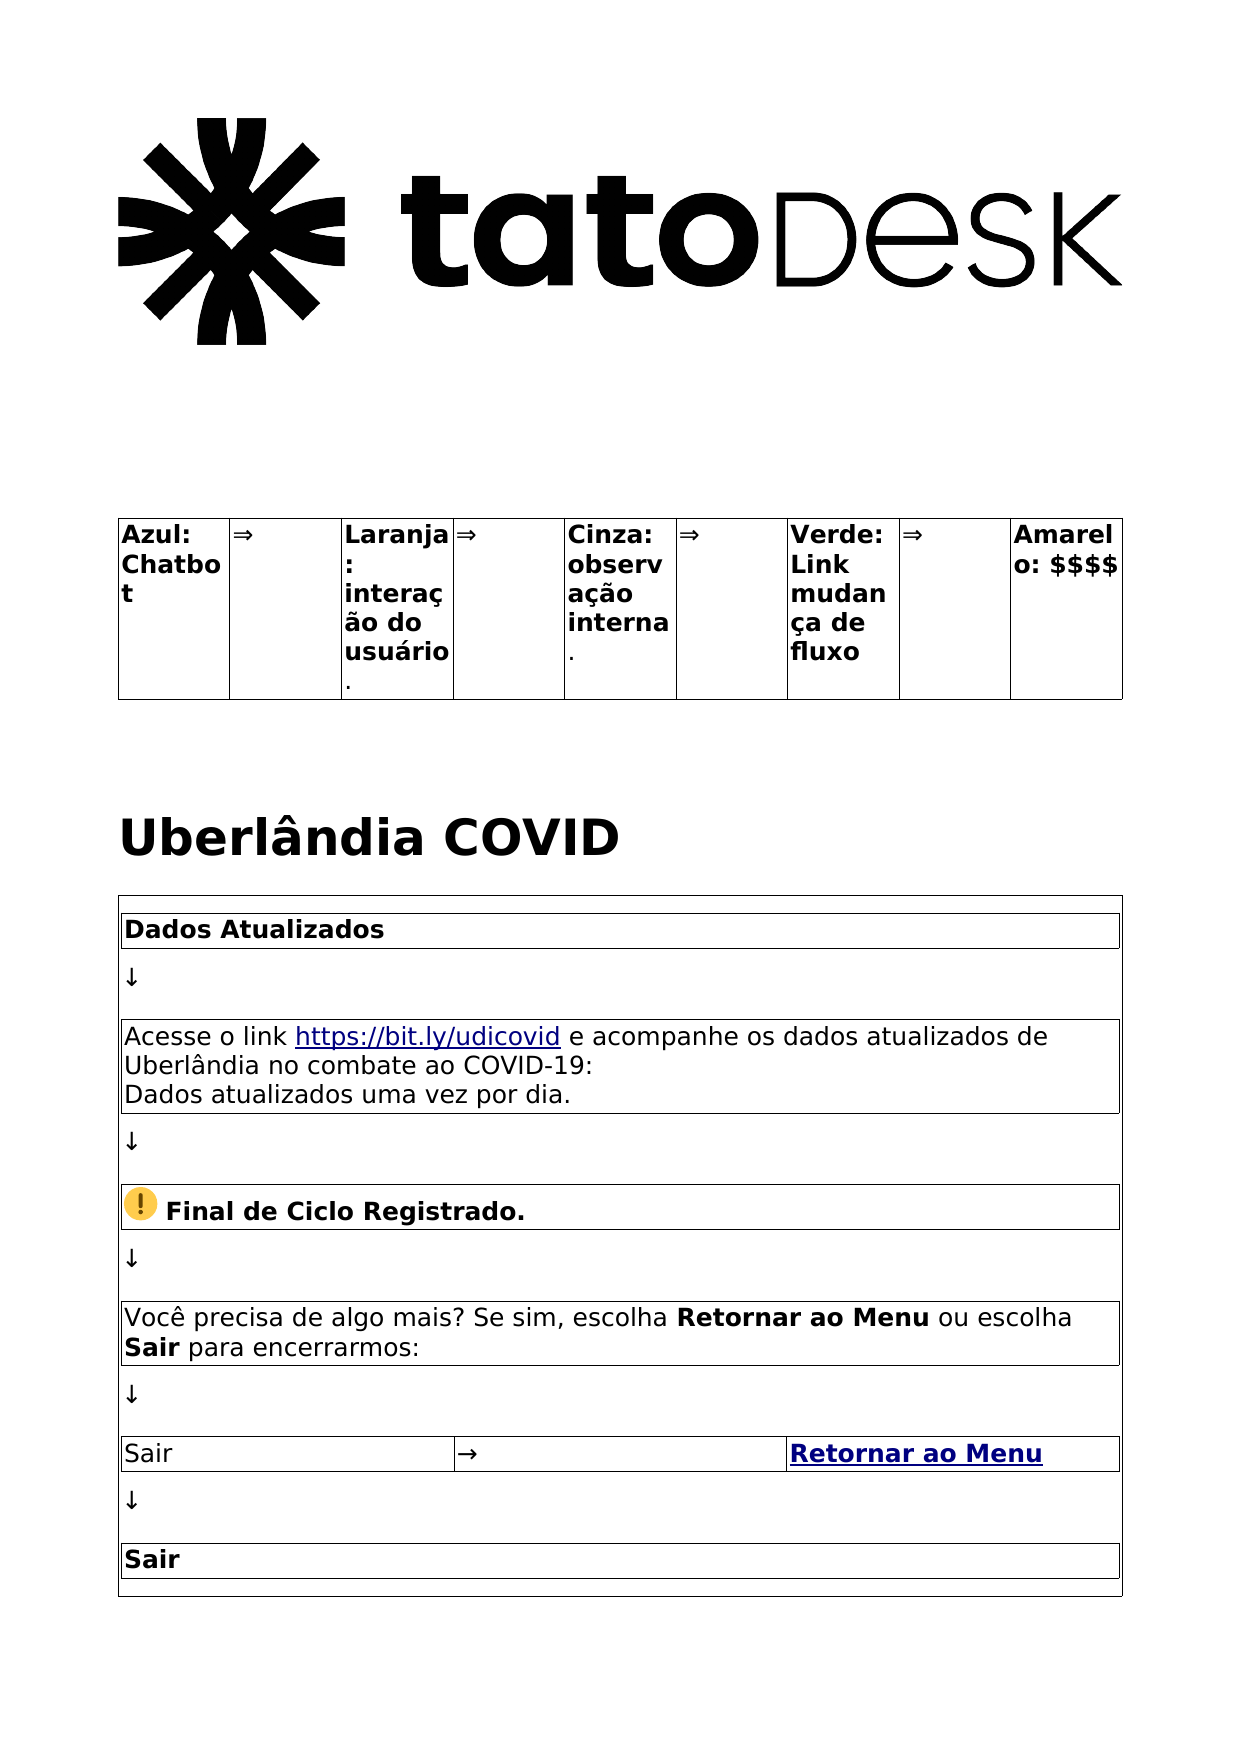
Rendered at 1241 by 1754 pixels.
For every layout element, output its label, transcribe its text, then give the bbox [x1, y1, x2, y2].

table_header ⇒ [677, 519, 787, 699]
table_header Cinza: observação interna. [565, 519, 676, 699]
table_header Azul: Chatbot [119, 519, 229, 699]
table_header Amarelo: $$$$ [1011, 519, 1122, 699]
table_header → [455, 1437, 786, 1471]
picture [118, 118, 1123, 345]
table_header Verde: Link mudança de fluxo [788, 519, 899, 699]
table_header ↓ ↓ ↓ ↓ ↓ [119, 896, 1122, 1596]
table_header Sair [122, 1437, 454, 1471]
table_header Sair [122, 1544, 1119, 1578]
table_header ⇒ [230, 519, 341, 699]
table_header Retornar ao Menu [787, 1437, 1119, 1471]
table_header Final de Ciclo Registrado. [122, 1185, 1119, 1229]
table_header ⇒ [454, 519, 564, 699]
subtitle Uberlândia COVID [118, 809, 1122, 868]
table_header Você precisa de algo mais? Se sim, escolha Retornar ao Menu ou escolha Sair para encerrarmos: [122, 1302, 1119, 1365]
table_header ⇒ [900, 519, 1010, 699]
table_header Laranja: interação do usuário. [342, 519, 453, 699]
table_header Dados Atualizados [122, 914, 1119, 948]
table_header Acesse o link https://bit.ly/udicovid e acompanhe os dados atualizados de Uberlândia no combate ao COVID-19: Dados atualizados uma vez por dia. [122, 1020, 1119, 1113]
